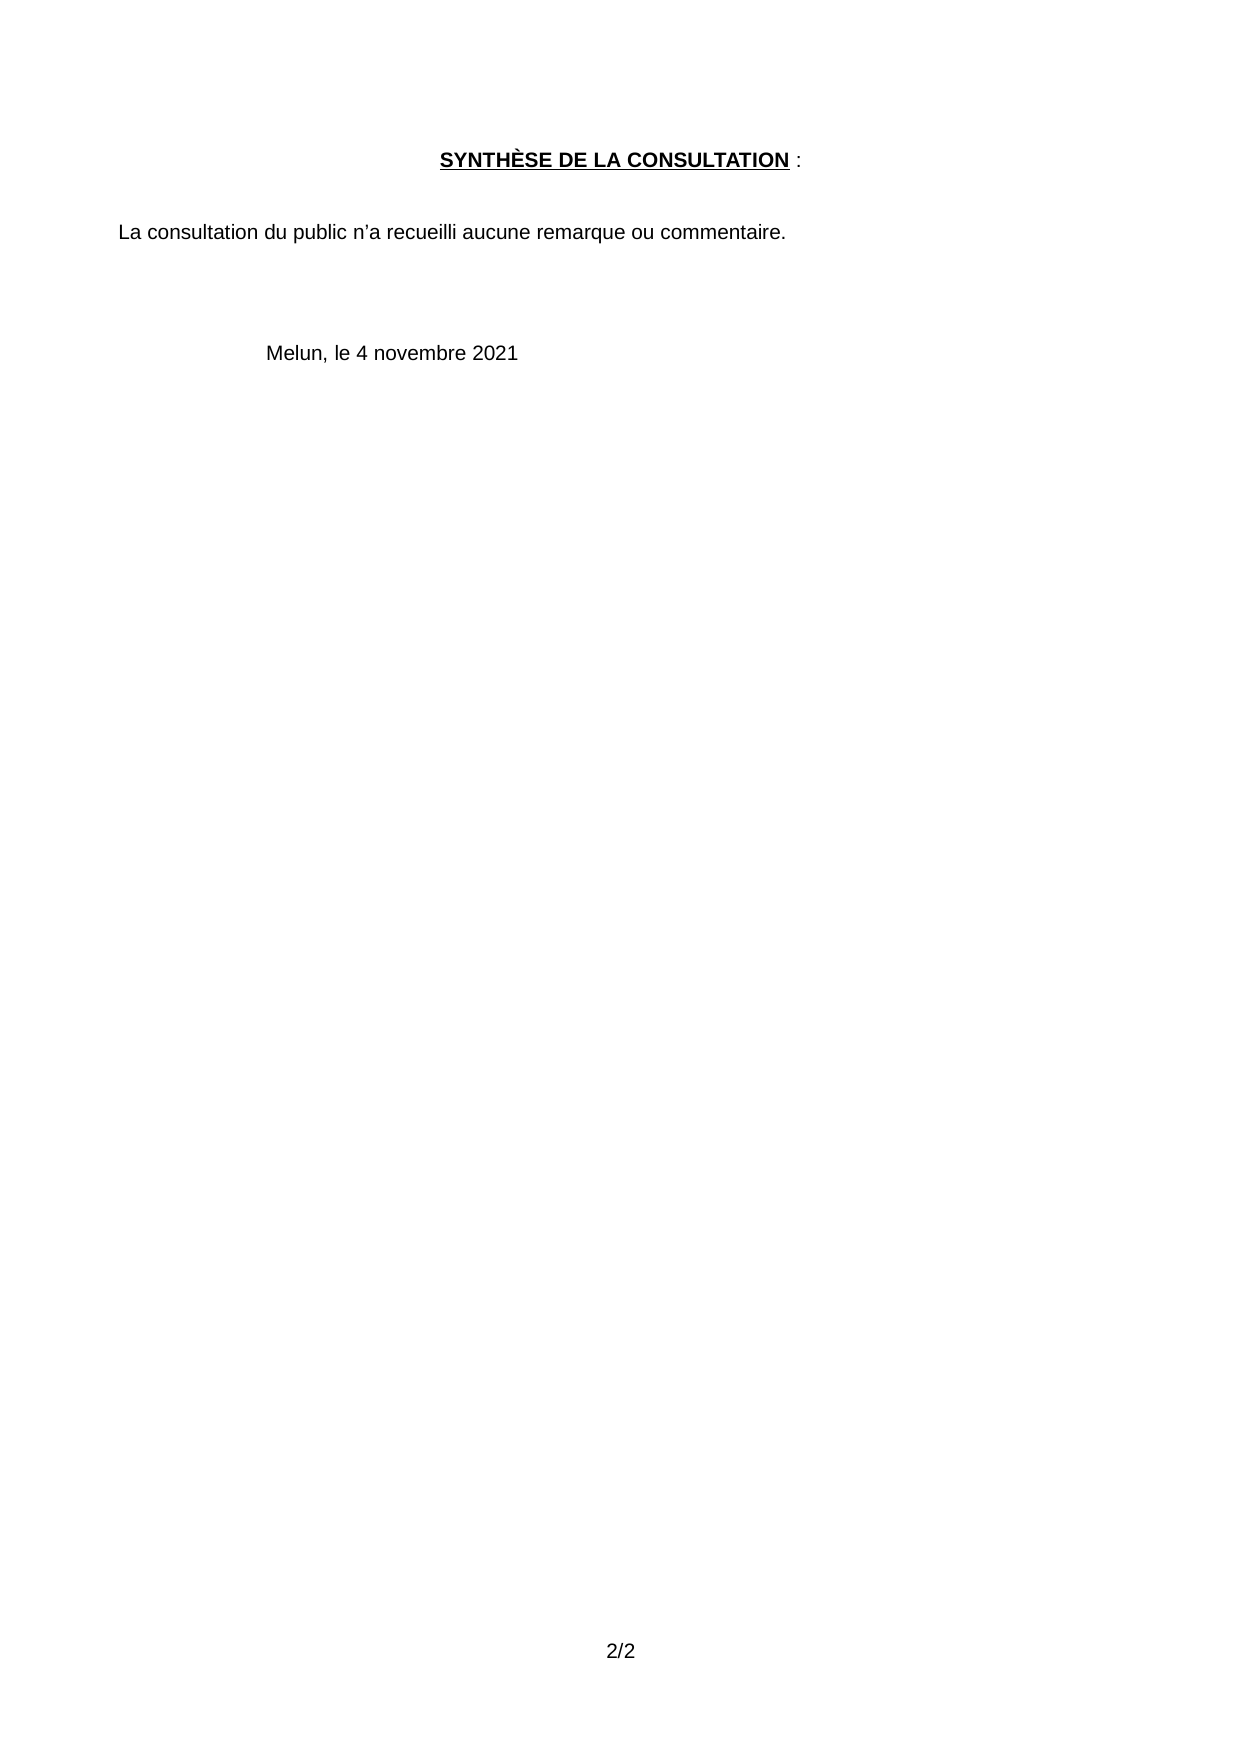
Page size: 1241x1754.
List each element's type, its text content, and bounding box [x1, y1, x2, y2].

text La consultation du public n’a recueilli aucune remarque ou commentaire. [118, 220, 1123, 244]
text SYNTHÈSE DE LA CONSULTATION : [118, 148, 1123, 172]
text Melun, le 4 novembre 2021 [118, 341, 1123, 365]
